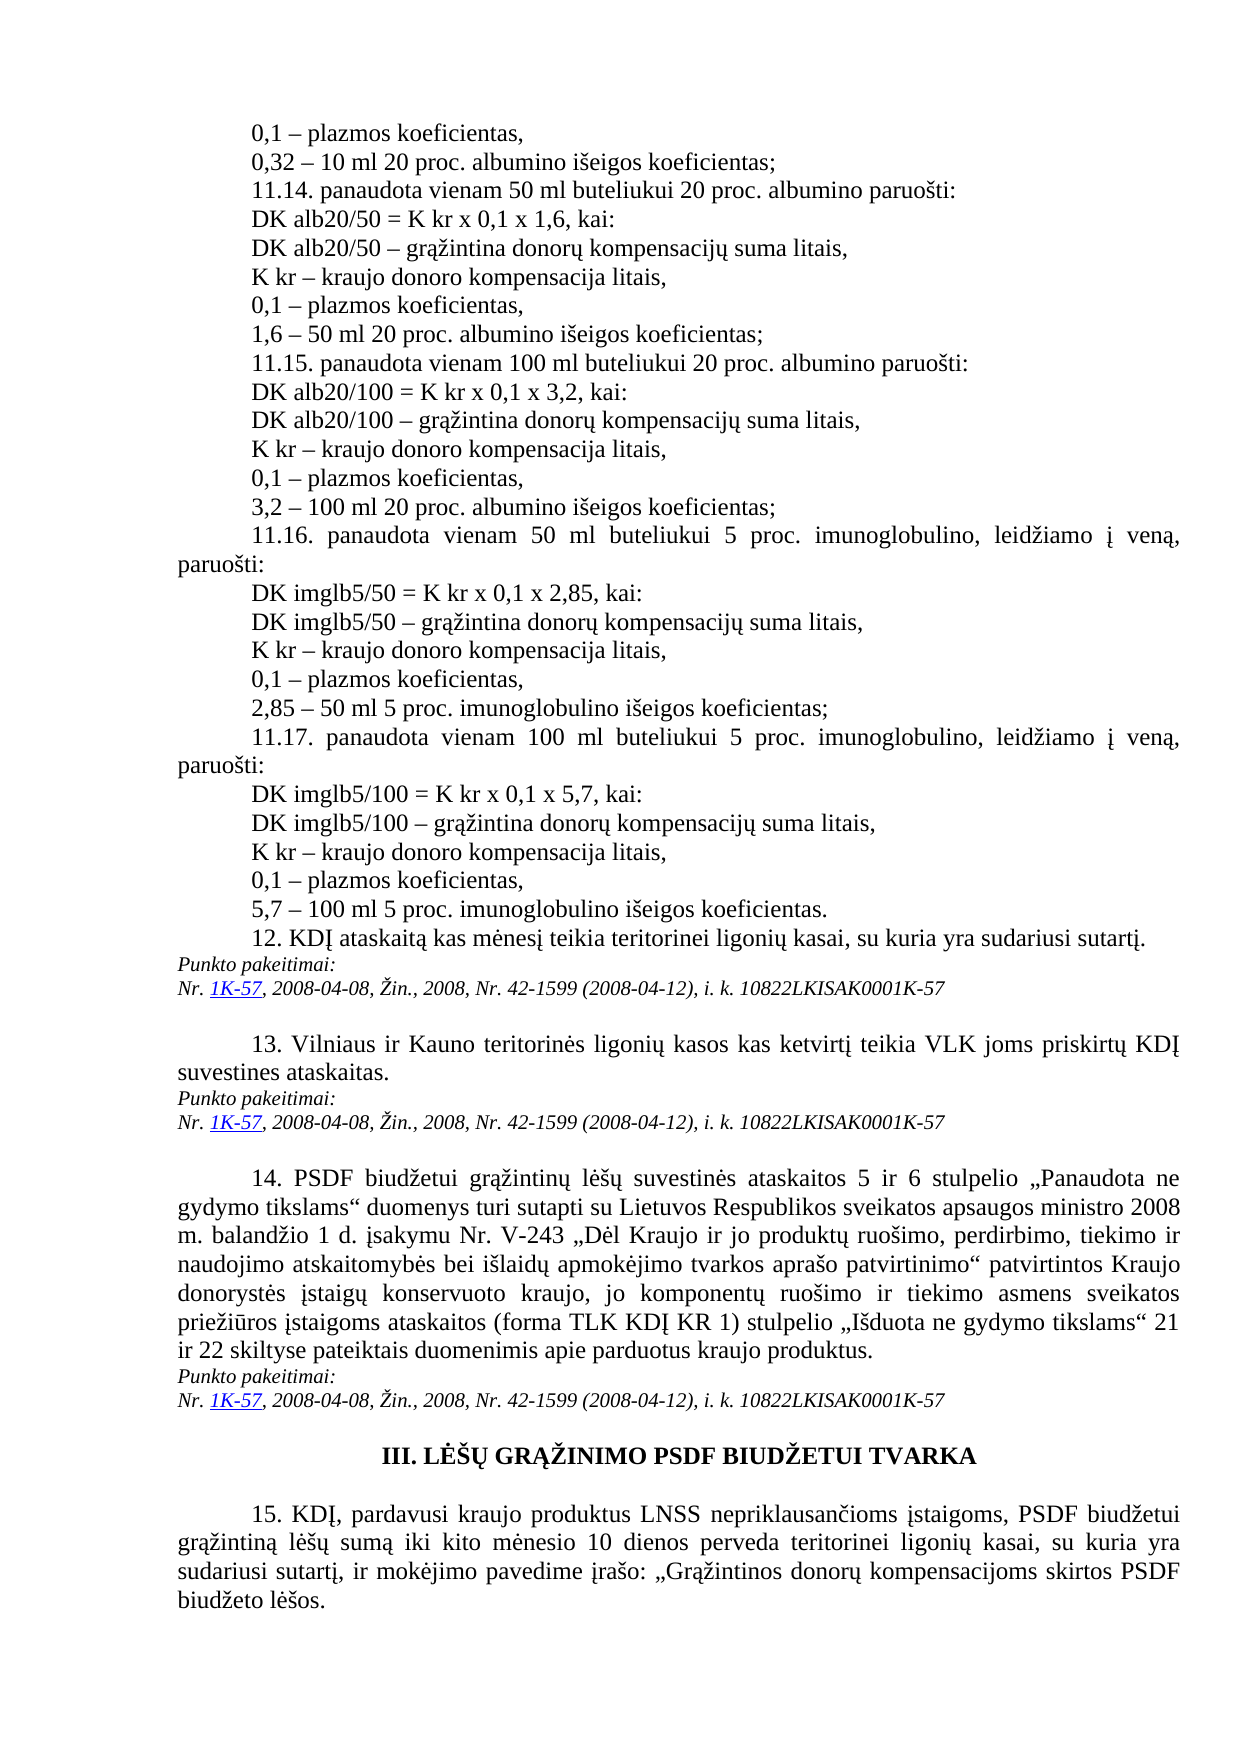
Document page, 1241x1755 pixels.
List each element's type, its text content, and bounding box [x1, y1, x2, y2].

text K kr – kraujo donoro kompensacija litais, [177, 262, 1181, 291]
text DK imglb5/50 – grąžintina donorų kompensacijų suma litais, [177, 607, 1181, 636]
text DK alb20/100 – grąžintina donorų kompensacijų suma litais, [177, 406, 1181, 434]
text K kr – kraujo donoro kompensacija litais, [177, 636, 1181, 664]
text 11.16. panaudota vienam 50 ml buteliukui 5 proc. imunoglobulino, leidžiamo į veną, paruošti: [177, 521, 1181, 578]
text K kr – kraujo donoro kompensacija litais, [177, 837, 1181, 866]
text 0,1 – plazmos koeficientas, [177, 664, 1181, 693]
text Nr. 1K-57, 2008-04-08, Žin., 2008, Nr. 42-1599 (2008-04-12), i. k. 10822LKISAK0001K-57 [177, 976, 1181, 1000]
text 0,1 – plazmos koeficientas, [177, 463, 1181, 492]
text Nr. 1K-57, 2008-04-08, Žin., 2008, Nr. 42-1599 (2008-04-12), i. k. 10822LKISAK0001K-57 [177, 1388, 1181, 1412]
text DK alb20/100 = K kr x 0,1 x 3,2, kai: [177, 377, 1181, 406]
text 0,1 – plazmos koeficientas, [177, 118, 1181, 147]
text 3,2 – 100 ml 20 proc. albumino išeigos koeficientas; [177, 492, 1181, 521]
text 15. KDĮ, pardavusi kraujo produktus LNSS nepriklausančioms įstaigoms, PSDF biudžetui grąžintiną lėšų sumą iki kito mėnesio 10 dienos perveda teritorinei ligonių kasai, su kuria yra sudariusi sutartį, ir mokėjimo pavedime įrašo: „Grąžintinos donorų kompensacijoms skirtos PSDF biudžeto lėšos. [177, 1499, 1181, 1614]
text 2,85 – 50 ml 5 proc. imunoglobulino išeigos koeficientas; [177, 693, 1181, 722]
text 5,7 – 100 ml 5 proc. imunoglobulino išeigos koeficientas. [177, 894, 1181, 923]
text 0,32 – 10 ml 20 proc. albumino išeigos koeficientas; [177, 147, 1181, 176]
text III. LĖŠŲ GRĄŽINIMO PSDF BIUDŽETUI TVARKA [177, 1441, 1181, 1470]
text DK alb20/50 – grąžintina donorų kompensacijų suma litais, [177, 233, 1181, 262]
text DK imglb5/100 – grąžintina donorų kompensacijų suma litais, [177, 808, 1181, 837]
text 13. Vilniaus ir Kauno teritorinės ligonių kasos kas ketvirtį teikia VLK joms priskirtų KDĮ suvestines ataskaitas. [177, 1029, 1181, 1086]
text DK imglb5/50 = K kr x 0,1 x 2,85, kai: [177, 578, 1181, 607]
text DK alb20/50 = K kr x 0,1 x 1,6, kai: [177, 204, 1181, 233]
text 0,1 – plazmos koeficientas, [177, 291, 1181, 319]
text 0,1 – plazmos koeficientas, [177, 866, 1181, 894]
text Nr. 1K-57, 2008-04-08, Žin., 2008, Nr. 42-1599 (2008-04-12), i. k. 10822LKISAK0001K-57 [177, 1110, 1181, 1134]
text Punkto pakeitimai: [177, 952, 1181, 976]
text Punkto pakeitimai: [177, 1086, 1181, 1110]
text 14. PSDF biudžetui grąžintinų lėšų suvestinės ataskaitos 5 ir 6 stulpelio „Panaudota ne gydymo tikslams“ duomenys turi sutapti su Lietuvos Respublikos sveikatos apsaugos ministro 2008 m. balandžio 1 d. įsakymu Nr. V-243 „Dėl Kraujo ir jo produktų ruošimo, perdirbimo, tiekimo ir naudojimo atskaitomybės bei išlaidų apmokėjimo tvarkos aprašo patvirtinimo“ patvirtintos Kraujo donorystės įstaigų konservuoto kraujo, jo komponentų ruošimo ir tiekimo asmens sveikatos priežiūros įstaigoms ataskaitos (forma TLK KDĮ KR 1) stulpelio „Išduota ne gydymo tikslams“ 21 ir 22 skiltyse pateiktais duomenimis apie parduotus kraujo produktus. [177, 1163, 1181, 1364]
text 12. KDĮ ataskaitą kas mėnesį teikia teritorinei ligonių kasai, su kuria yra sudariusi sutartį. [177, 923, 1181, 952]
text 11.15. panaudota vienam 100 ml buteliukui 20 proc. albumino paruošti: [177, 348, 1181, 377]
text DK imglb5/100 = K kr x 0,1 x 5,7, kai: [177, 779, 1181, 808]
text 11.14. panaudota vienam 50 ml buteliukui 20 proc. albumino paruošti: [177, 176, 1181, 204]
text K kr – kraujo donoro kompensacija litais, [177, 434, 1181, 463]
text 11.17. panaudota vienam 100 ml buteliukui 5 proc. imunoglobulino, leidžiamo į veną, paruošti: [177, 722, 1181, 779]
text Punkto pakeitimai: [177, 1364, 1181, 1388]
text 1,6 – 50 ml 20 proc. albumino išeigos koeficientas; [177, 319, 1181, 348]
